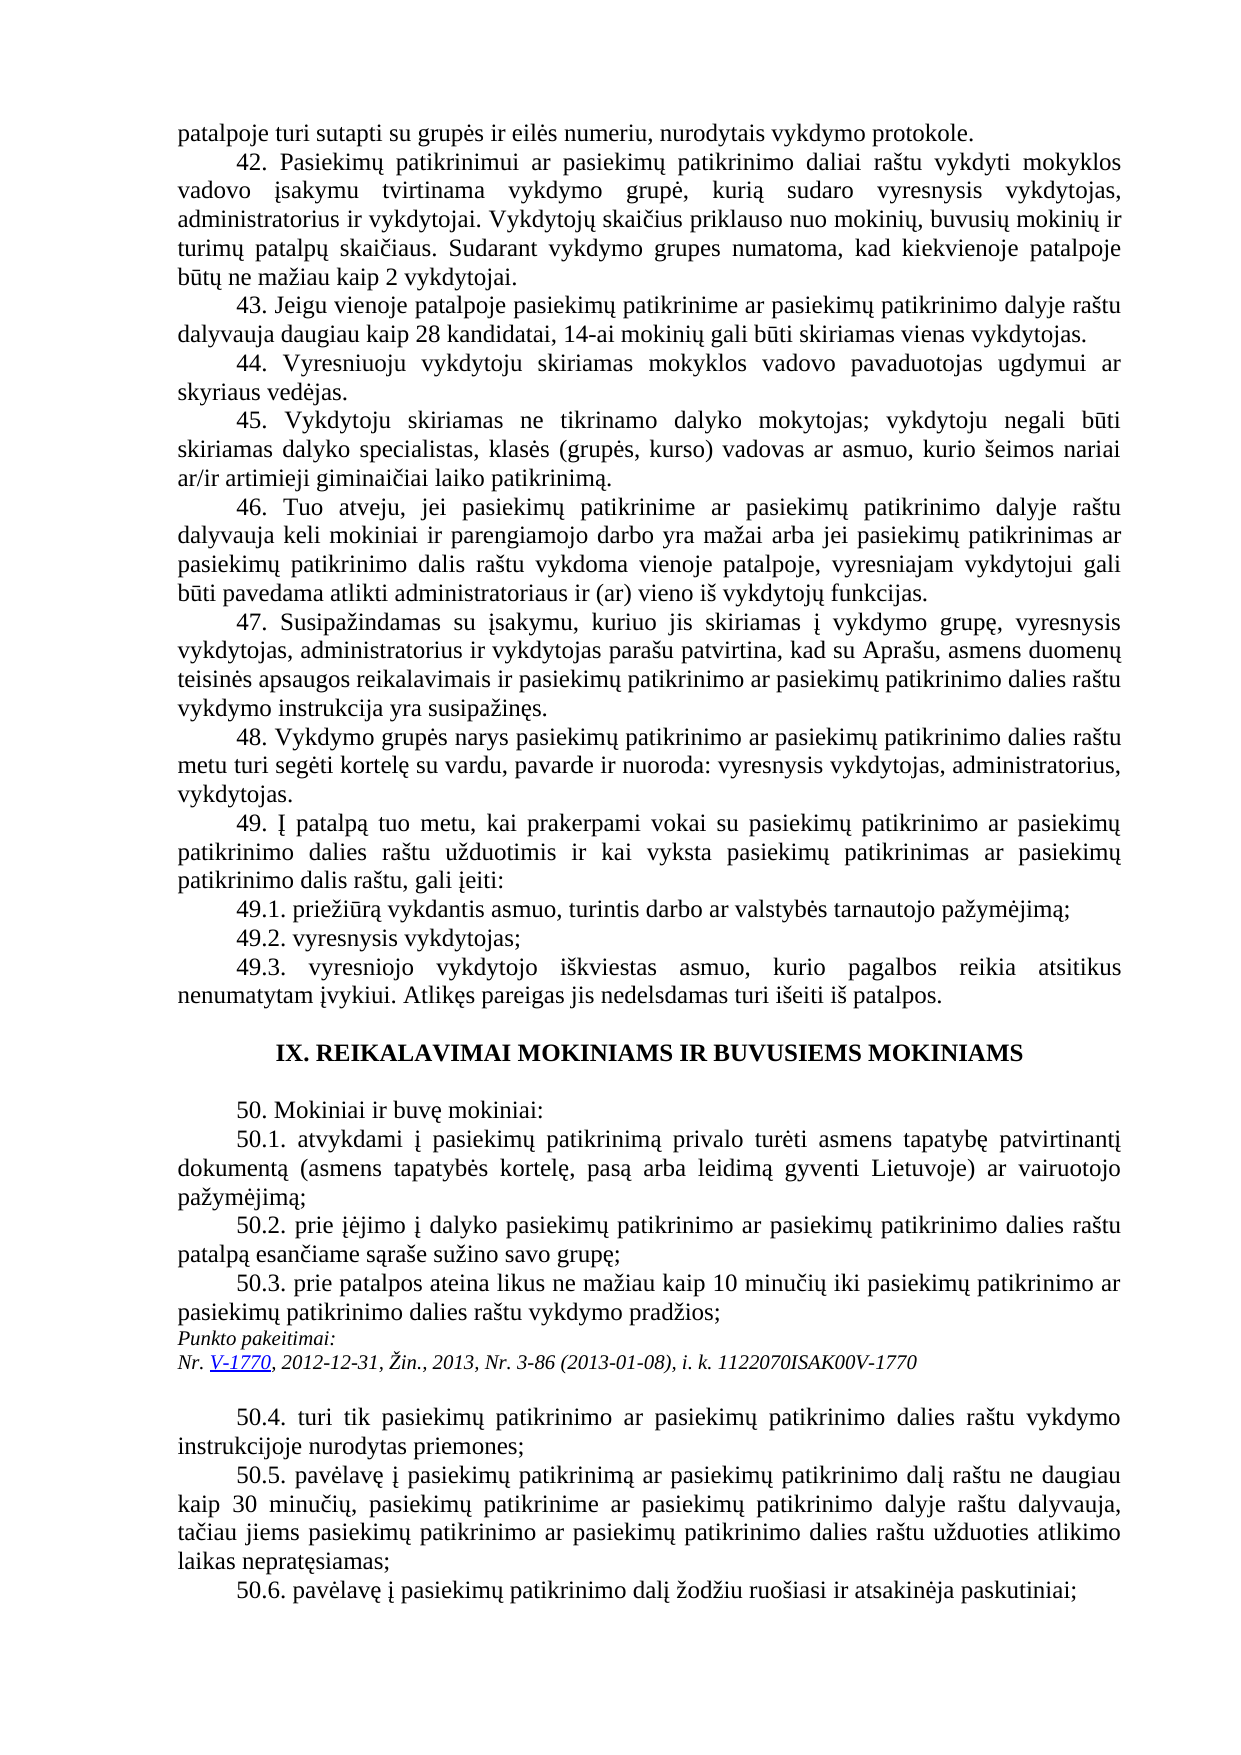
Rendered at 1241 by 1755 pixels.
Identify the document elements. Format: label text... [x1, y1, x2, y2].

text 43. Jeigu vienoje patalpoje pasiekimų patikrinime ar pasiekimų patikrinimo dalyje raštu dalyvauja daugiau kaip 28 kandidatai, 14-ai mokinių gali būti skiriamas vienas vykdytojas. [177, 291, 1122, 348]
text IX. REIKALAVIMAI MOKINIAMS ir buvusiems mokiniams [177, 1038, 1122, 1067]
text Punkto pakeitimai: [177, 1326, 1122, 1350]
text 50.5. pavėlavę į pasiekimų patikrinimą ar pasiekimų patikrinimo dalį raštu ne daugiau kaip 30 minučių, pasiekimų patikrinime ar pasiekimų patikrinimo dalyje raštu dalyvauja, tačiau jiems pasiekimų patikrinimo ar pasiekimų patikrinimo dalies raštu užduoties atlikimo laikas nepratęsiamas; [177, 1460, 1122, 1575]
text 45. Vykdytoju skiriamas ne tikrinamo dalyko mokytojas; vykdytoju negali būti skiriamas dalyko specialistas, klasės (grupės, kurso) vadovas ar asmuo, kurio šeimos nariai ar/ir artimieji giminaičiai laiko patikrinimą. [177, 406, 1122, 492]
text 44. Vyresniuoju vykdytoju skiriamas mokyklos vadovo pavaduotojas ugdymui ar skyriaus vedėjas. [177, 348, 1122, 406]
text 49.3. vyresniojo vykdytojo iškviestas asmuo, kurio pagalbos reikia atsitikus nenumatytam įvykiui. Atlikęs pareigas jis nedelsdamas turi išeiti iš patalpos. [177, 952, 1122, 1009]
text 46. Tuo atveju, jei pasiekimų patikrinime ar pasiekimų patikrinimo dalyje raštu dalyvauja keli mokiniai ir parengiamojo darbo yra mažai arba jei pasiekimų patikrinimas ar pasiekimų patikrinimo dalis raštu vykdoma vienoje patalpoje, vyresniajam vykdytojui gali būti pavedama atlikti administratoriaus ir (ar) vieno iš vykdytojų funkcijas. [177, 492, 1122, 607]
text 50. Mokiniai ir buvę mokiniai: [177, 1096, 1122, 1124]
text 49.1. priežiūrą vykdantis asmuo, turintis darbo ar valstybės tarnautojo pažymėjimą; [177, 894, 1122, 923]
text Nr. V-1770, 2012-12-31, Žin., 2013, Nr. 3-86 (2013-01-08), i. k. 1122070ISAK00V-1770 [177, 1350, 1122, 1374]
text 48. Vykdymo grupės narys pasiekimų patikrinimo ar pasiekimų patikrinimo dalies raštu metu turi segėti kortelę su vardu, pavarde ir nuoroda: vyresnysis vykdytojas, administratorius, vykdytojas. [177, 722, 1122, 808]
text 50.4. turi tik pasiekimų patikrinimo ar pasiekimų patikrinimo dalies raštu vykdymo instrukcijoje nurodytas priemones; [177, 1402, 1122, 1460]
text 49. Į patalpą tuo metu, kai prakerpami vokai su pasiekimų patikrinimo ar pasiekimų patikrinimo dalies raštu užduotimis ir kai vyksta pasiekimų patikrinimas ar pasiekimų patikrinimo dalis raštu, gali įeiti: [177, 808, 1122, 894]
text 42. Pasiekimų patikrinimui ar pasiekimų patikrinimo daliai raštu vykdyti mokyklos vadovo įsakymu tvirtinama vykdymo grupė, kurią sudaro vyresnysis vykdytojas, administratorius ir vykdytojai. Vykdytojų skaičius priklauso nuo mokinių, buvusių mokinių ir turimų patalpų skaičiaus. Sudarant vykdymo grupes numatoma, kad kiekvienoje patalpoje būtų ne mažiau kaip 2 vykdytojai. [177, 147, 1122, 291]
text patalpoje turi sutapti su grupės ir eilės numeriu, nurodytais vykdymo protokole. [177, 118, 1122, 147]
text 50.6. pavėlavę į pasiekimų patikrinimo dalį žodžiu ruošiasi ir atsakinėja paskutiniai; [177, 1575, 1122, 1604]
text 50.3. prie patalpos ateina likus ne mažiau kaip 10 minučių iki pasiekimų patikrinimo ar pasiekimų patikrinimo dalies raštu vykdymo pradžios; [177, 1268, 1122, 1326]
text 49.2. vyresnysis vykdytojas; [177, 923, 1122, 952]
text 50.2. prie įėjimo į dalyko pasiekimų patikrinimo ar pasiekimų patikrinimo dalies raštu patalpą esančiame sąraše sužino savo grupę; [177, 1211, 1122, 1268]
text 50.1. atvykdami į pasiekimų patikrinimą privalo turėti asmens tapatybę patvirtinantį dokumentą (asmens tapatybės kortelę, pasą arba leidimą gyventi Lietuvoje) ar vairuotojo pažymėjimą; [177, 1124, 1122, 1211]
text 47. Susipažindamas su įsakymu, kuriuo jis skiriamas į vykdymo grupę, vyresnysis vykdytojas, administratorius ir vykdytojas parašu patvirtina, kad su Aprašu, asmens duomenų teisinės apsaugos reikalavimais ir pasiekimų patikrinimo ar pasiekimų patikrinimo dalies raštu vykdymo instrukcija yra susipažinęs. [177, 607, 1122, 722]
